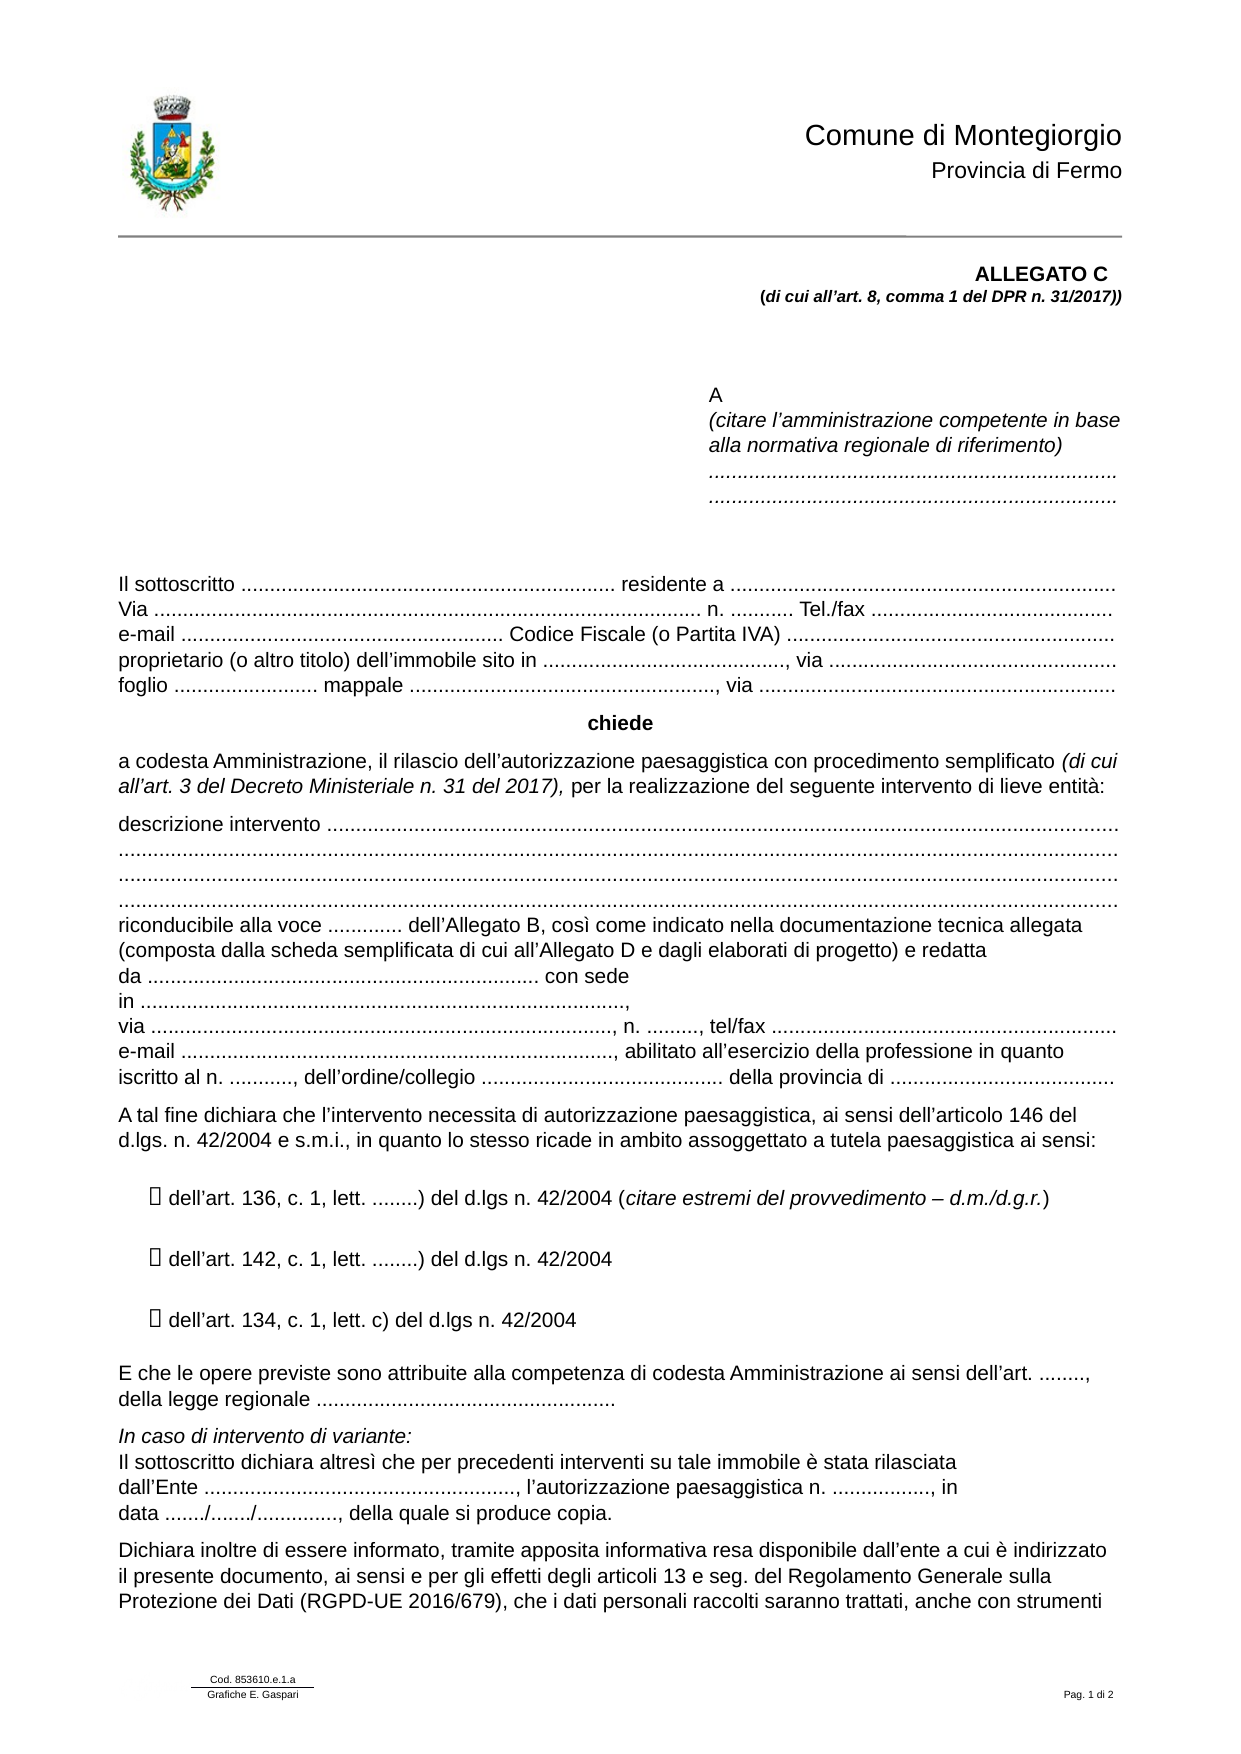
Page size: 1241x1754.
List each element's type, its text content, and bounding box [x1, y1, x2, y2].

text Il sottoscritto dichiara altresì che per precedenti interventi su tale immobile è stata rilasciata dall’Ente ......................................................, l’autorizzazione paesaggistica n. ................., in data ......./......./.............., della quale si produce copia. [118, 1450, 1122, 1524]
text In caso di intervento di variante: [118, 1424, 1122, 1448]
text Comune di Montegiorgio [224, 118, 1122, 152]
text riconducibile alla voce ............. dell’Allegato B, così come indicato nella documentazione tecnica allegata (composta dalla scheda semplificata di cui all’Allegato D e dagli elaborati di progetto) e redatta da .................................................................... con sede in ...................................................................................., via ................................................................................, n. ........., tel/fax ............................................................ e-mail ..........................................................................., abilitato all’esercizio della professione in quanto iscritto al n. ..........., dell’ordine/collegio .......................................... della provincia di ....................................... [118, 913, 1122, 1089]
text E che le opere previste sono attribuite alla competenza di codesta Amministrazione ai sensi dell’art. ........, della legge regionale .................................................... [118, 1361, 1122, 1411]
text Il sottoscritto ................................................................. residente a ................................................................... Via ............................................................................................... n. ........... Tel./fax .......................................... e-mail ........................................................ Codice Fiscale (o Partita IVA) ......................................................... proprietario (o altro titolo) dell’immobile sito in .........................................., via .................................................. foglio ......................... mappale ....................................................., via .............................................................. [118, 572, 1122, 697]
text A [118, 382, 1122, 406]
text  dell’art. 142, c. 1, lett. ........) del d.lgs n. 42/2004 [118, 1239, 1122, 1273]
text  dell’art. 134, c. 1, lett. c) del d.lgs n. 42/2004 [118, 1300, 1122, 1334]
text (citare l’amministrazione competente in base [118, 408, 1122, 432]
text ALLEGATO C [118, 262, 1122, 286]
text alla normativa regionale di riferimento) [118, 433, 1122, 457]
text descrizione intervento [118, 812, 1122, 836]
text ....................................................................... [118, 458, 1122, 482]
text (di cui all’art. 8, comma 1 del DPR n. 31/2017)) [118, 287, 1122, 306]
text  dell’art. 136, c. 1, lett. ........) del d.lgs n. 42/2004 (citare estremi del provvedimento – d.m./d.g.r.) [118, 1178, 1122, 1212]
picture [122, 87, 224, 219]
text A tal fine dichiara che l’intervento necessita di autorizzazione paesaggistica, ai sensi dell’articolo 146 del d.lgs. n. 42/2004 e s.m.i., in quanto lo stesso ricade in ambito assoggettato a tutela paesaggistica ai sensi: [118, 1102, 1122, 1152]
text a codesta Amministrazione, il rilascio dell’autorizzazione paesaggistica con procedimento semplificato (di cui all’art. 3 del Decreto Ministeriale n. 31 del 2017), per la realizzazione del seguente intervento di lieve entità: [118, 748, 1122, 798]
text Dichiara inoltre di essere informato, tramite apposita informativa resa disponibile dall’ente a cui è indirizzato il presente documento, ai sensi e per gli effetti degli articoli 13 e seg. del Regolamento Generale sulla Protezione dei Dati (RGPD-UE 2016/679), che i dati personali raccolti saranno trattati, anche con strumenti [118, 1538, 1122, 1613]
text chiede [118, 711, 1122, 734]
text ....................................................................... [118, 484, 1122, 508]
text Provincia di Fermo [224, 157, 1122, 183]
